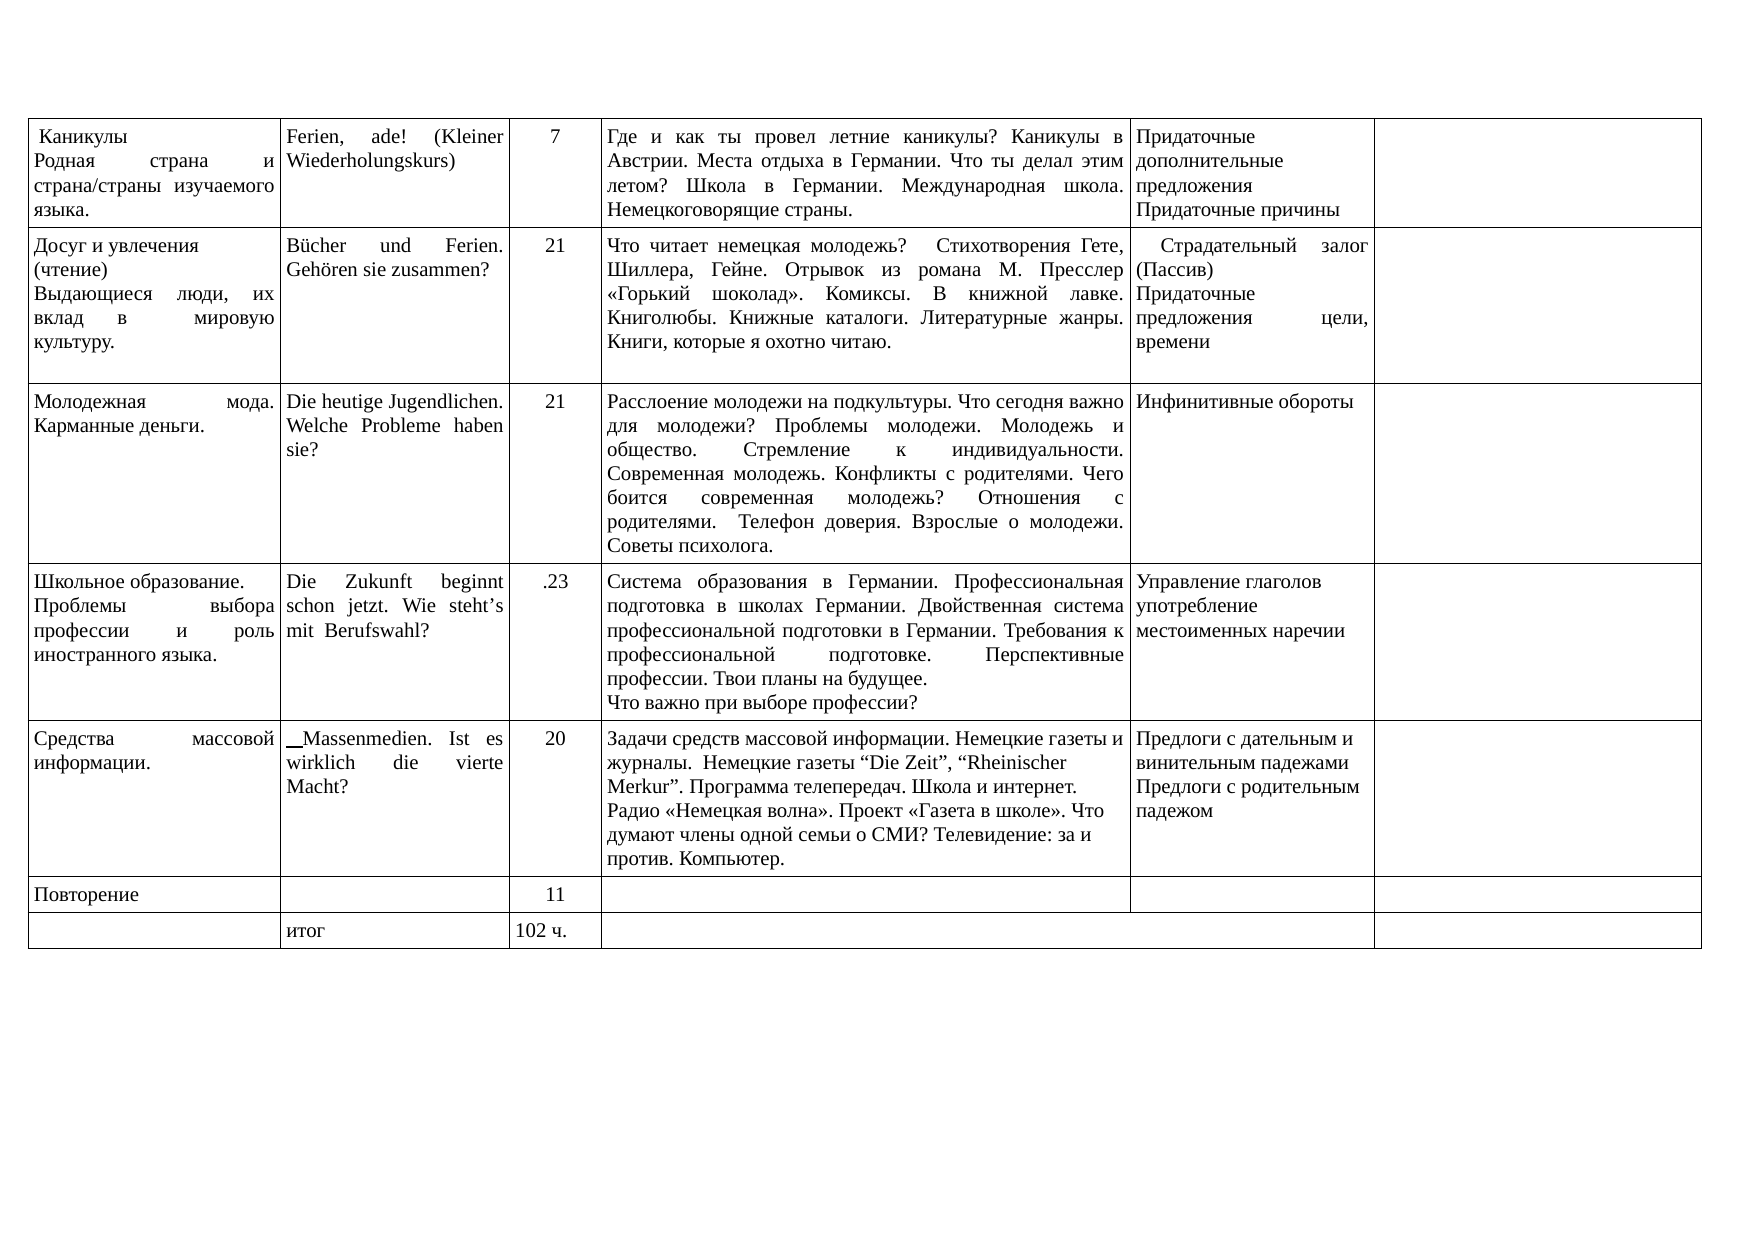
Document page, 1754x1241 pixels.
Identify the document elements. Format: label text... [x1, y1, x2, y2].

table_cell итог [281, 913, 509, 948]
table_cell 7 [510, 119, 601, 226]
table_cell [1375, 228, 1701, 383]
table_cell Придаточные дополнительные предложения Придаточные причины [1131, 119, 1374, 226]
table_cell Die heutige Jugendlichen. Welche Probleme haben sie? [281, 384, 509, 563]
table_cell 102 ч. [510, 913, 601, 948]
table_cell Предлоги с дательным и винительным падежами Предлоги с родительным падежом [1131, 721, 1374, 876]
table_cell [602, 913, 1374, 948]
table_cell Школьное образование. Проблемы выбора профессии и роль иностранного языка. [29, 564, 280, 719]
table_cell Система образования в Германии. Профессиональная подготовка в школах Германии. Двойственная система профессиональной подготовки в Германии. Требования к профессиональной подготовке. Перспективные профессии. Твои планы на будущее. Что важно при выборе профессии? [602, 564, 1130, 719]
table_cell Где и как ты провел летние каникулы? Каникулы в Австрии. Места отдыха в Германии. Что ты делал этим летом? Школа в Германии. Международная школа. Немецкоговорящие страны. [602, 119, 1130, 226]
table_cell Расслоение молодежи на подкультуры. Что сегодня важно для молодежи? Проблемы молодежи. Молодежь и общество. Стремление к индивидуальности. Современная молодежь. Конфликты с родителями. Чего боится современная молодежь? Отношения с родителями. Телефон доверия. Взрослые о молодежи. Советы психолога. [602, 384, 1130, 563]
table_cell Повторение [29, 877, 280, 912]
table_cell Bücher und Ferien. Gehören sie zusammen? [281, 228, 509, 383]
table_cell Управление глаголов употребление местоименных наречии [1131, 564, 1374, 719]
table_cell Что читает немецкая молодежь? Стихотворения Гете, Шиллера, Гейне. Отрывок из романа М. Пресслер «Горький шоколад». Комиксы. В книжной лавке. Книголюбы. Книжные каталоги. Литературные жанры. Книги, которые я охотно читаю. [602, 228, 1130, 383]
table_cell 21 [510, 384, 601, 563]
table_cell Страдательный залог (Пассив) Придаточные предложения цели, времени [1131, 228, 1374, 383]
table_cell Задачи средств массовой информации. Немецкие газеты и журналы. Немецкие газеты “Die Zeit”, “Rheinischer Merkur”. Программа телепередач. Школа и интернет. Радио «Немецкая волна». Проект «Газета в школе». Что думают члены одной семьи о СМИ? Телевидение: за и против. Компьютер. [602, 721, 1130, 876]
table_cell Massenmedien. Ist es wirklich die vierte Macht? [281, 721, 509, 876]
table_cell Досуг и увлечения (чтение) Выдающиеся люди, их вклад в мировую культуру. [29, 228, 280, 383]
table_cell [1131, 877, 1374, 912]
table_cell [1375, 119, 1701, 226]
table_cell 11 [510, 877, 601, 912]
table_cell [602, 877, 1130, 912]
table_cell [29, 913, 280, 948]
table_cell Молодежная мода. Карманные деньги. [29, 384, 280, 563]
table_cell [1375, 564, 1701, 719]
table_cell Инфинитивные обороты [1131, 384, 1374, 563]
table_cell .23 [510, 564, 601, 719]
table_cell Die Zukunft beginnt schon jetzt. Wie steht’s mit Berufswahl? [281, 564, 509, 719]
table_cell 20 [510, 721, 601, 876]
table_cell [1375, 913, 1701, 948]
table_cell [1375, 384, 1701, 563]
table_cell [1375, 721, 1701, 876]
table_cell [281, 877, 509, 912]
table_cell [1375, 877, 1701, 912]
table_cell Средства массовой информации. [29, 721, 280, 876]
table_cell 21 [510, 228, 601, 383]
table_cell Ferien, ade! (Kleiner Wiederholungskurs) [281, 119, 509, 226]
table_cell Каникулы Родная страна и страна/страны изучаемого языка. [29, 119, 280, 226]
